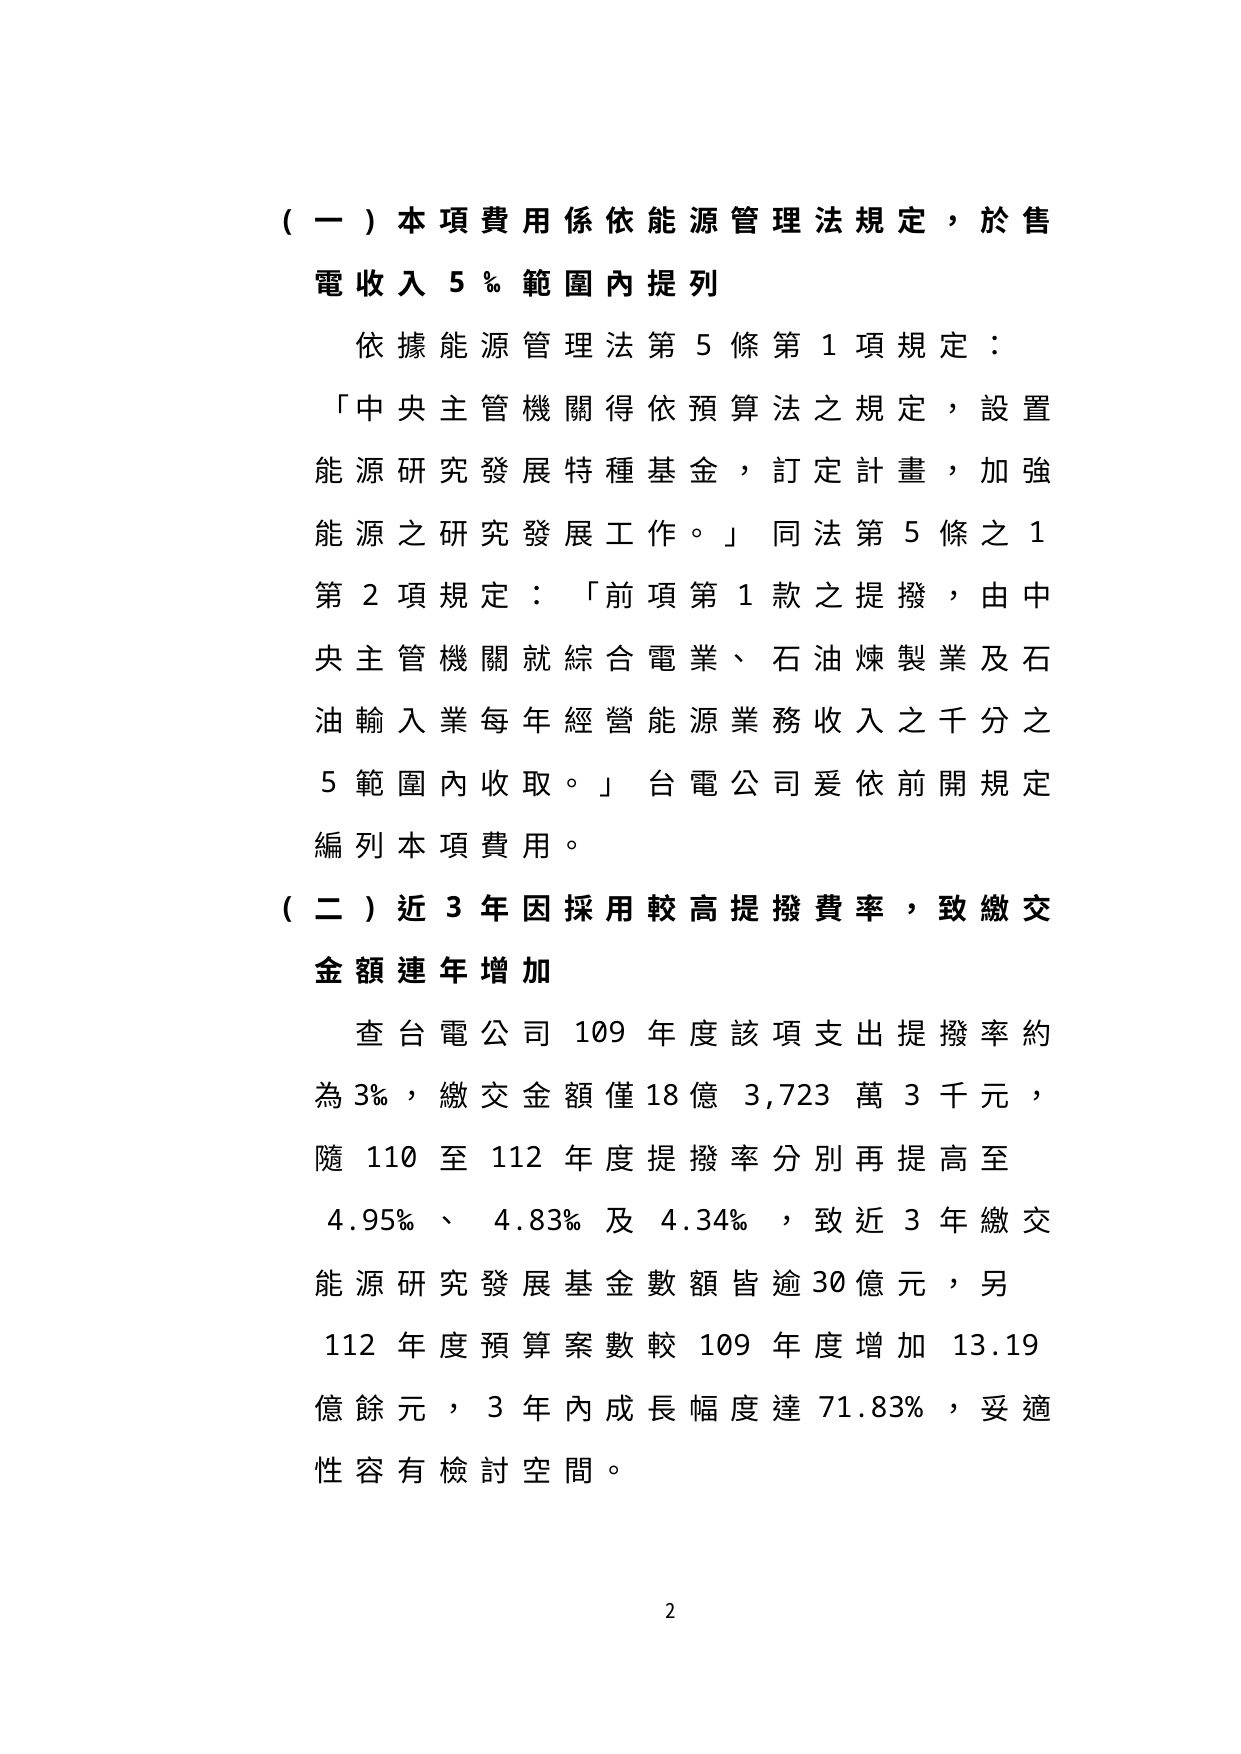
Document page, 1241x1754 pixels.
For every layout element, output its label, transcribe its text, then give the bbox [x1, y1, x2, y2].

text (二)近3年因採用較高提撥費率，致繳交金額連年增加 [242, 865, 1058, 990]
text (一)本項費用係依能源管理法規定，於售電收入5 ‰範圍內提列 [242, 177, 1058, 302]
text 依據能源管理法第5條第1項規定：「中央主管機關得依預算法之規定，設置能源研究發展特種基金，訂定計畫，加強能源之研究發展工作。」同法第5條之1第2項規定：「前項第1款之提撥，由中央主管機關就綜合電業、石油煉製業及石油輸入業每年經營能源業務收入之千分之5範圍內收取。」台電公司爰依前開規定編列本項費用。 [271, 302, 1058, 865]
text 查台電公司109年度該項支出提撥率約為3‰，繳交金額僅18億3,723萬3千元，隨110至112年度提撥率分別再提高至4.95‰、4.83‰及4.34‰，致近3年繳交能源研究發展基金數額皆逾30億元，另112年度預算案數較109年度增加13.19億餘元，3年內成長幅度達71.83%，妥適性容有檢討空間。 [271, 990, 1058, 1490]
